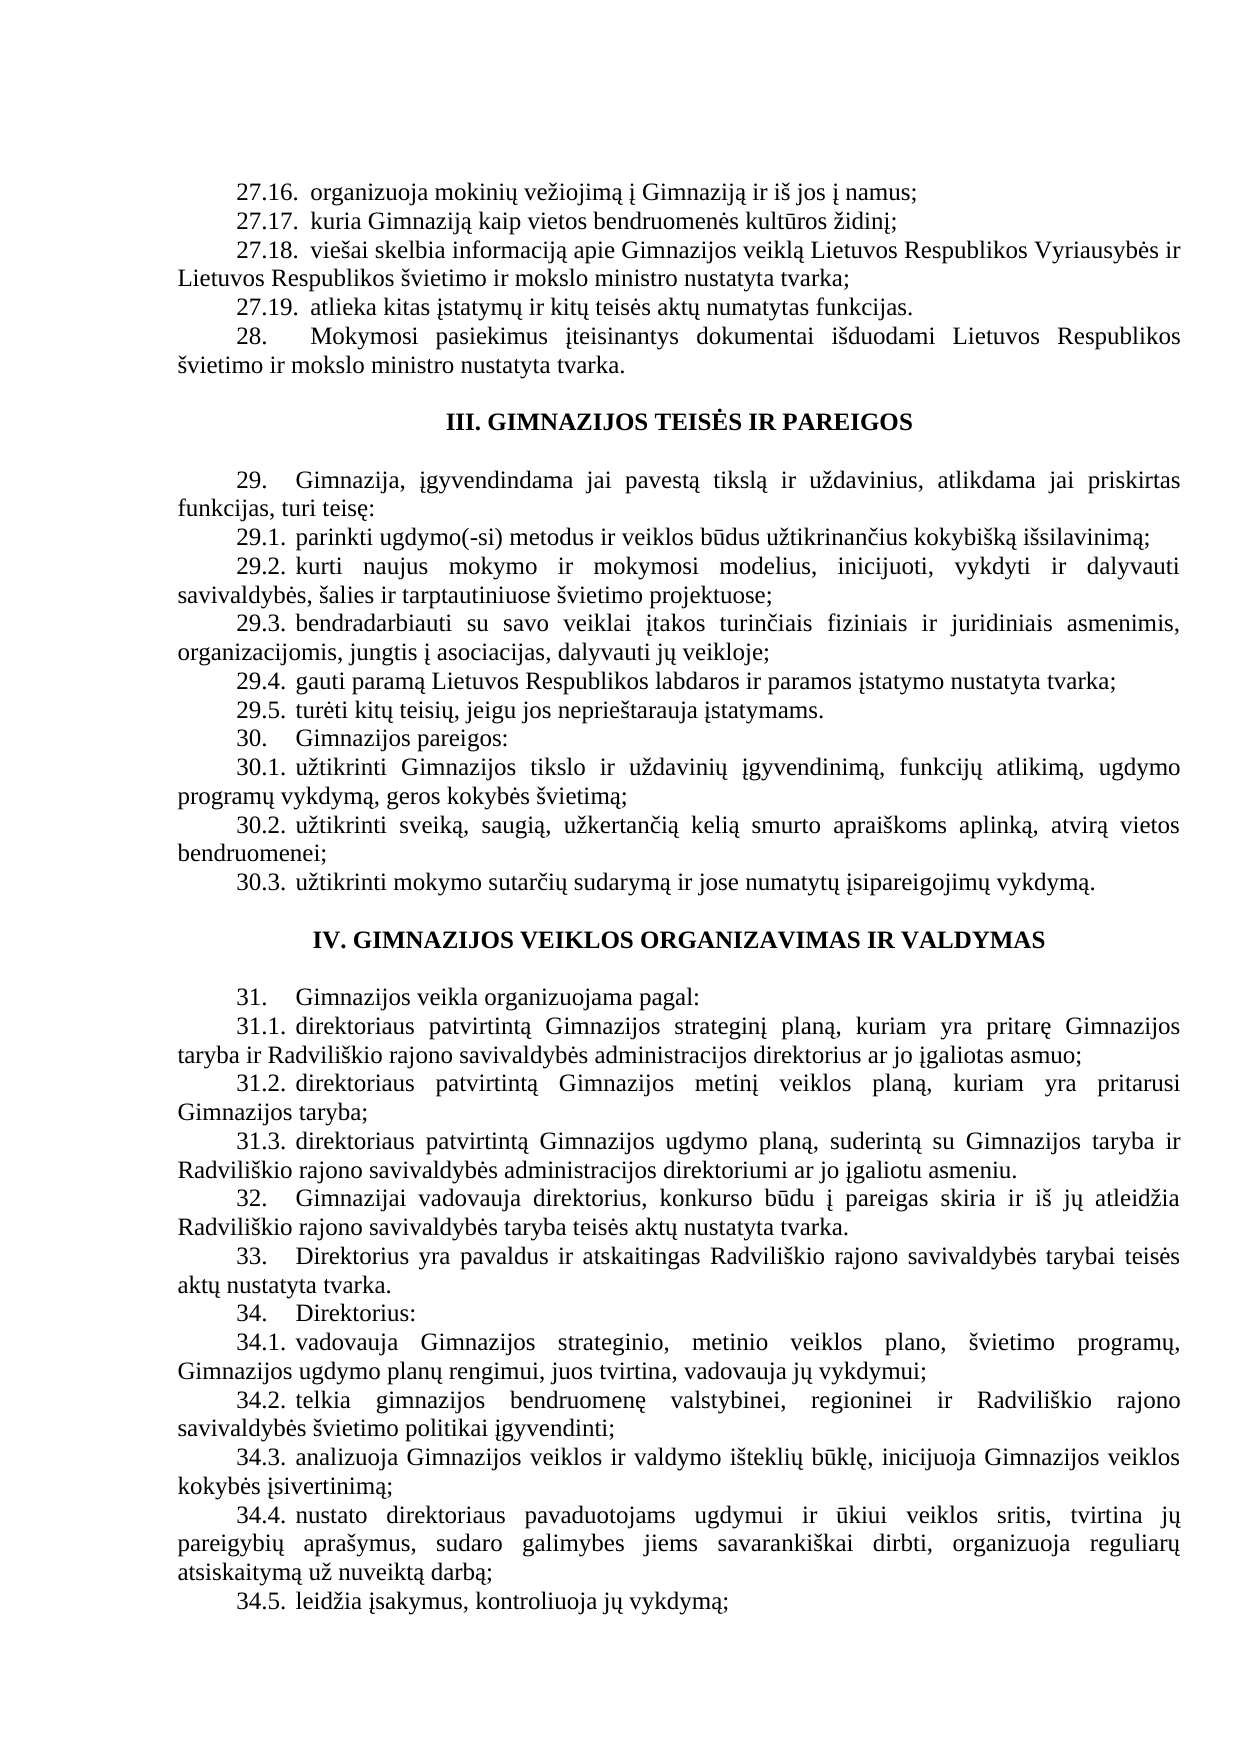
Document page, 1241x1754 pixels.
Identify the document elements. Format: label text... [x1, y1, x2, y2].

text 27.19. atlieka kitas įstatymų ir kitų teisės aktų numatytas funkcijas. [177, 292, 1181, 321]
text 31.3. direktoriaus patvirtintą Gimnazijos ugdymo planą, suderintą su Gimnazijos taryba ir Radviliškio rajono savivaldybės administracijos direktoriumi ar jo įgaliotu asmeniu. [177, 1126, 1181, 1183]
text IV. GIMNAZIJOS VEIKLOS ORGANIZAVIMAS IR VALDYMAS [177, 925, 1181, 953]
text 34.5. leidžia įsakymus, kontroliuoja jų vykdymą; [177, 1586, 1181, 1615]
text 31.2. direktoriaus patvirtintą Gimnazijos metinį veiklos planą, kuriam yra pritarusi Gimnazijos taryba; [177, 1068, 1181, 1126]
text 31.1. direktoriaus patvirtintą Gimnazijos strateginį planą, kuriam yra pritarę Gimnazijos taryba ir Radviliškio rajono savivaldybės administracijos direktorius ar jo įgaliotas asmuo; [177, 1011, 1181, 1068]
text 29.1. parinkti ugdymo(-si) metodus ir veiklos būdus užtikrinančius kokybišką išsilavinimą; [177, 522, 1181, 551]
text 30.1. užtikrinti Gimnazijos tikslo ir uždavinių įgyvendinimą, funkcijų atlikimą, ugdymo programų vykdymą, geros kokybės švietimą; [177, 752, 1181, 810]
text 34. Direktorius: [177, 1298, 1181, 1327]
text 29. Gimnazija, įgyvendindama jai pavestą tikslą ir uždavinius, atlikdama jai priskirtas funkcijas, turi teisę: [177, 465, 1181, 522]
text 29.5. turėti kitų teisių, jeigu jos neprieštarauja įstatymams. [177, 695, 1181, 723]
text 34.4. nustato direktoriaus pavaduotojams ugdymui ir ūkiui veiklos sritis, tvirtina jų pareigybių aprašymus, sudaro galimybes jiems savarankiškai dirbti, organizuoja reguliarų atsiskaitymą už nuveiktą darbą; [177, 1500, 1181, 1586]
text 33. Direktorius yra pavaldus ir atskaitingas Radviliškio rajono savivaldybės tarybai teisės aktų nustatyta tvarka. [177, 1241, 1181, 1298]
text 31. Gimnazijos veikla organizuojama pagal: [177, 982, 1181, 1011]
text III. GIMNAZIJOS TEISĖS IR PAREIGOS [177, 407, 1181, 436]
text 27.16. organizuoja mokinių vežiojimą į Gimnaziją ir iš jos į namus; [177, 177, 1181, 206]
text 27.18. viešai skelbia informaciją apie Gimnazijos veiklą Lietuvos Respublikos Vyriausybės ir Lietuvos Respublikos švietimo ir mokslo ministro nustatyta tvarka; [177, 235, 1181, 292]
text 30.2. užtikrinti sveiką, saugią, užkertančią kelią smurto apraiškoms aplinką, atvirą vietos bendruomenei; [177, 810, 1181, 867]
text 30. Gimnazijos pareigos: [177, 723, 1181, 752]
text 34.2. telkia gimnazijos bendruomenę valstybinei, regioninei ir Radviliškio rajono savivaldybės švietimo politikai įgyvendinti; [177, 1385, 1181, 1442]
text 34.3. analizuoja Gimnazijos veiklos ir valdymo išteklių būklę, inicijuoja Gimnazijos veiklos kokybės įsivertinimą; [177, 1442, 1181, 1500]
text 29.3. bendradarbiauti su savo veiklai įtakos turinčiais fiziniais ir juridiniais asmenimis, organizacijomis, jungtis į asociacijas, dalyvauti jų veikloje; [177, 608, 1181, 666]
text 28. Mokymosi pasiekimus įteisinantys dokumentai išduodami Lietuvos Respublikos švietimo ir mokslo ministro nustatyta tvarka. [177, 321, 1181, 378]
text 29.4. gauti paramą Lietuvos Respublikos labdaros ir paramos įstatymo nustatyta tvarka; [177, 666, 1181, 695]
text 27.17. kuria Gimnaziją kaip vietos bendruomenės kultūros židinį; [177, 206, 1181, 235]
text 34.1. vadovauja Gimnazijos strateginio, metinio veiklos plano, švietimo programų, Gimnazijos ugdymo planų rengimui, juos tvirtina, vadovauja jų vykdymui; [177, 1327, 1181, 1385]
text 32. Gimnazijai vadovauja direktorius, konkurso būdu į pareigas skiria ir iš jų atleidžia Radviliškio rajono savivaldybės taryba teisės aktų nustatyta tvarka. [177, 1183, 1181, 1241]
text 30.3. užtikrinti mokymo sutarčių sudarymą ir jose numatytų įsipareigojimų vykdymą. [177, 867, 1181, 896]
text 29.2. kurti naujus mokymo ir mokymosi modelius, inicijuoti, vykdyti ir dalyvauti savivaldybės, šalies ir tarptautiniuose švietimo projektuose; [177, 551, 1181, 608]
